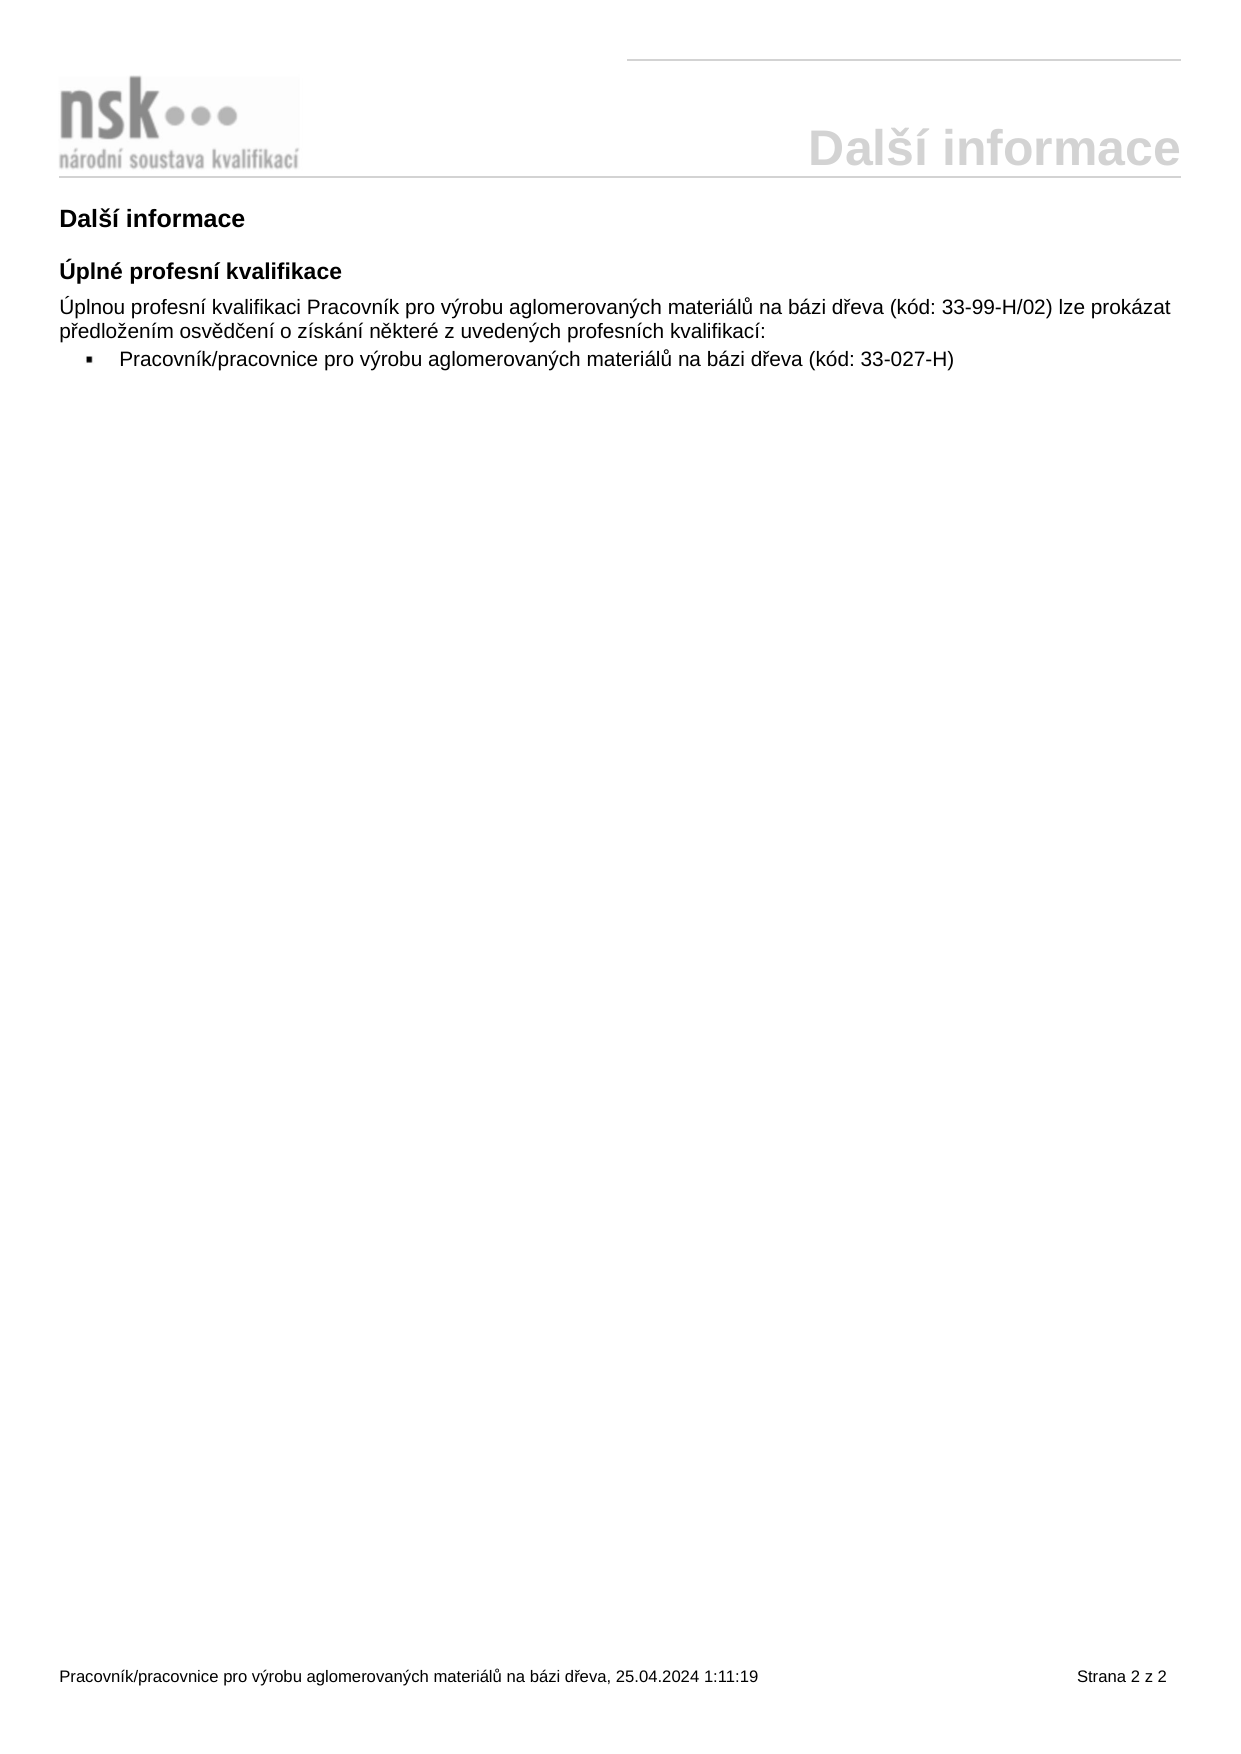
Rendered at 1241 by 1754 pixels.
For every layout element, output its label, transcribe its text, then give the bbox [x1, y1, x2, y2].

table_cell [619, 706, 627, 1006]
table_cell [619, 1006, 627, 1306]
table_cell [1167, 1483, 1181, 1658]
table_cell [59, 178, 1181, 194]
table_cell Pracovník/pracovnice pro výrobu aglomerovaných materiálů na bázi dřeva, 25.04.2024 1:11:19 [59, 1658, 861, 1694]
table_cell [627, 1006, 861, 1306]
table_cell [619, 236, 627, 248]
table_cell Pracovník/pracovnice pro výrobu aglomerovaných materiálů na bázi dřeva (kód: 33-027-H) [119, 347, 1181, 373]
table_cell [59, 406, 119, 706]
table_cell [619, 406, 627, 706]
table_cell [482, 706, 619, 1006]
table_cell [1167, 343, 1181, 347]
table_cell [627, 194, 861, 200]
table_cell [59, 373, 119, 406]
table_cell [861, 706, 1167, 1006]
table_cell [1167, 706, 1181, 1006]
table_cell [482, 373, 619, 406]
table_cell [1167, 1306, 1181, 1483]
table_cell [119, 373, 482, 406]
table_cell [620, 59, 627, 170]
table_cell [119, 1306, 482, 1483]
table_cell [59, 194, 119, 200]
table_cell [119, 171, 482, 176]
table_cell Další informace [627, 61, 1181, 176]
table_cell [119, 1006, 482, 1306]
table_cell [1167, 406, 1181, 706]
table_cell [627, 1483, 861, 1658]
table_cell [119, 236, 482, 248]
table_cell [861, 1306, 1167, 1483]
table_cell [1167, 236, 1181, 248]
picture [59, 347, 119, 372]
table_cell [59, 1006, 119, 1306]
table_cell [482, 1006, 619, 1306]
table_cell [861, 236, 1167, 248]
table_cell [861, 406, 1167, 706]
table_cell [59, 343, 119, 347]
table_cell [482, 194, 619, 200]
table_cell [627, 406, 861, 706]
table_cell [59, 236, 119, 248]
table_cell [861, 1483, 1167, 1658]
table_cell Další informace [59, 200, 1181, 236]
table_cell [627, 706, 861, 1006]
table_cell [619, 373, 627, 406]
table_cell [627, 373, 861, 406]
table_cell [619, 1483, 627, 1658]
table_cell [619, 194, 627, 200]
picture [58, 59, 620, 171]
table_cell Strana 2 z 2 [861, 1658, 1167, 1694]
table_cell [627, 236, 861, 248]
table_cell [1167, 373, 1181, 406]
table_cell [59, 171, 119, 176]
table_cell [482, 343, 619, 347]
table_cell [861, 1006, 1167, 1306]
table_cell [1167, 1658, 1181, 1694]
table_cell [861, 343, 1167, 347]
table_cell [59, 1483, 119, 1658]
table_cell [119, 194, 482, 200]
table_cell [119, 1483, 482, 1658]
table_cell [619, 1306, 627, 1483]
table_cell [1167, 194, 1181, 200]
table_cell [1167, 1006, 1181, 1306]
table_cell [482, 236, 619, 248]
table_cell [482, 1306, 619, 1483]
table_cell [59, 1306, 119, 1483]
table_cell Úplnou profesní kvalifikaci Pracovník pro výrobu aglomerovaných materiálů na bázi dřeva (kód: 33-99-H/02) lze prokázat předložením osvědčení o získání některé z uvedených profesních kvalifikací: [59, 295, 1181, 343]
table_cell [627, 1306, 861, 1483]
table_cell Úplné profesní kvalifikace [59, 248, 1181, 295]
table_cell [861, 373, 1167, 406]
table_cell [861, 194, 1167, 200]
table_cell [619, 170, 627, 176]
table_cell [482, 406, 619, 706]
table_cell [119, 343, 482, 347]
table_cell [119, 706, 482, 1006]
table_cell [627, 343, 861, 347]
table_cell [59, 706, 119, 1006]
table_cell [482, 1483, 619, 1658]
table_cell [482, 171, 619, 176]
table_cell [119, 406, 482, 706]
